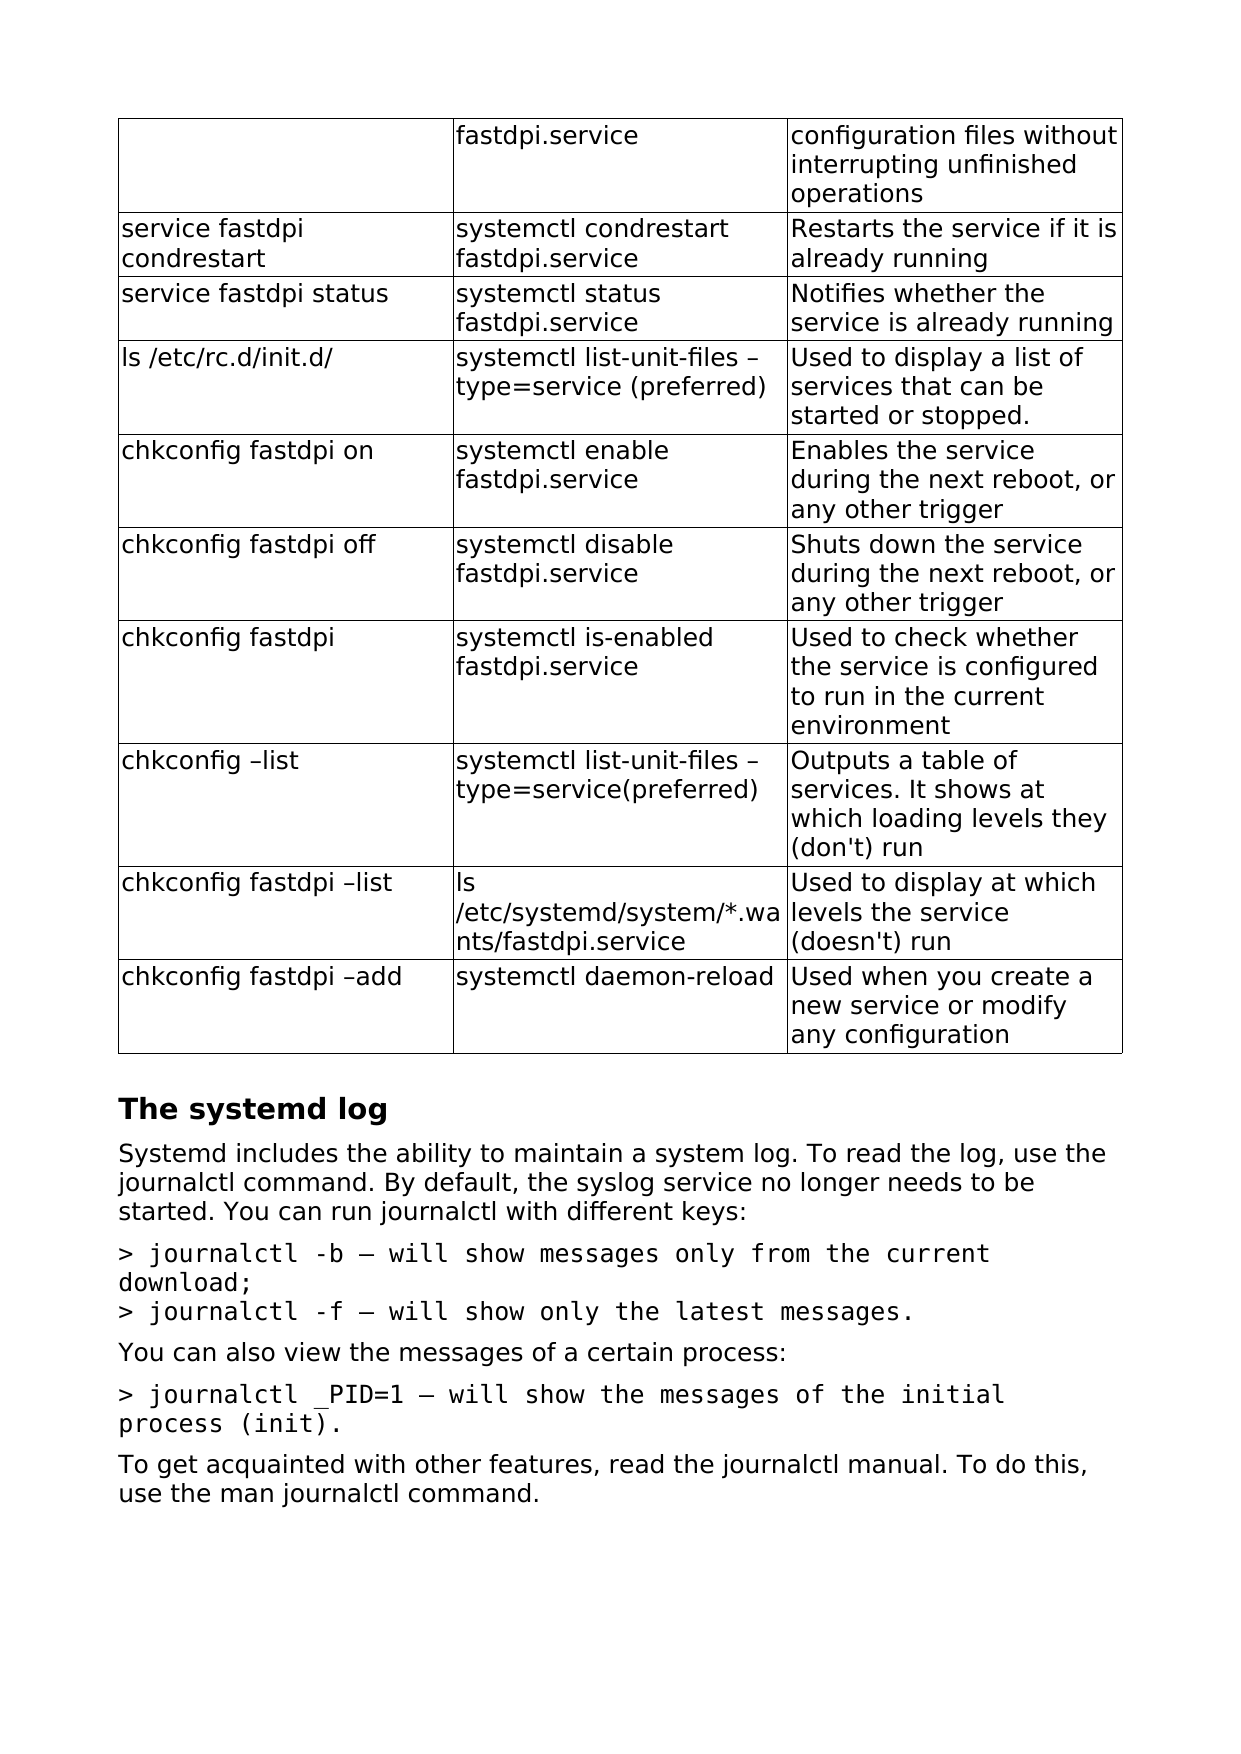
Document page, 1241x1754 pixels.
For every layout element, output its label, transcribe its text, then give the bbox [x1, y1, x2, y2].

table_cell systemctl condrestart fastdpi.service [454, 213, 787, 276]
table_cell [119, 119, 453, 212]
table_cell chkconfig –list [119, 744, 453, 866]
text You can also view the messages of a certain process: [118, 1338, 1122, 1367]
table_cell Outputs a table of services. It shows at which loading levels they (don't) run [788, 744, 1122, 866]
table_cell systemctl list-unit-files –type=service (preferred) [454, 341, 787, 433]
table_cell Used to display a list of services that can be started or stopped. [788, 341, 1122, 433]
table_cell systemctl list-unit-files –type=service(preferred) [454, 744, 787, 866]
text Systemd includes the ability to maintain a system log. To read the log, use the journalctl command. By default, the syslog service no longer needs to be started. You can run journalctl with different keys: [118, 1139, 1122, 1226]
text > journalctl _PID=1 — will show the messages of the initial process (init). [118, 1380, 1122, 1438]
table_cell systemctl enable fastdpi.service [454, 435, 787, 527]
table_cell configuration files without interrupting unfinished operations [788, 119, 1122, 212]
text To get acquainted with other features, read the journalctl manual. To do this, use the man journalctl command. [118, 1450, 1122, 1508]
table_cell systemctl is-enabled fastdpi.service [454, 621, 787, 743]
table_cell Used to display at which levels the service (doesn't) run [788, 867, 1122, 959]
table_cell ls /etc/systemd/system/*.wants/fastdpi.service [454, 867, 787, 959]
table_cell Notifies whether the service is already running [788, 277, 1122, 340]
table_cell ls /etc/rc.d/init.d/ [119, 341, 453, 433]
table_cell systemctl daemon-reload [454, 960, 787, 1052]
table_cell service fastdpi condrestart [119, 213, 453, 276]
table_cell service fastdpi status [119, 277, 453, 340]
text > journalctl -b — will show messages only from the current download; > journalctl -f — will show only the latest messages. [118, 1239, 1122, 1326]
table_cell Shuts down the service during the next reboot, or any other trigger [788, 528, 1122, 620]
table_cell chkconfig fastdpi on [119, 435, 453, 527]
table_cell systemctl status fastdpi.service [454, 277, 787, 340]
subtitle The systemd log [118, 1092, 1122, 1126]
table_cell chkconfig fastdpi [119, 621, 453, 743]
table_cell Used to check whether the service is configured to run in the current environment [788, 621, 1122, 743]
table_cell Used when you create a new service or modify any configuration [788, 960, 1122, 1052]
table_cell Enables the service during the next reboot, or any other trigger [788, 435, 1122, 527]
table_cell chkconfig fastdpi –add [119, 960, 453, 1052]
table_cell Restarts the service if it is already running [788, 213, 1122, 276]
table_cell chkconfig fastdpi off [119, 528, 453, 620]
table_cell chkconfig fastdpi –list [119, 867, 453, 959]
table_cell systemctl disable fastdpi.service [454, 528, 787, 620]
table_cell fastdpi.service [454, 119, 787, 212]
